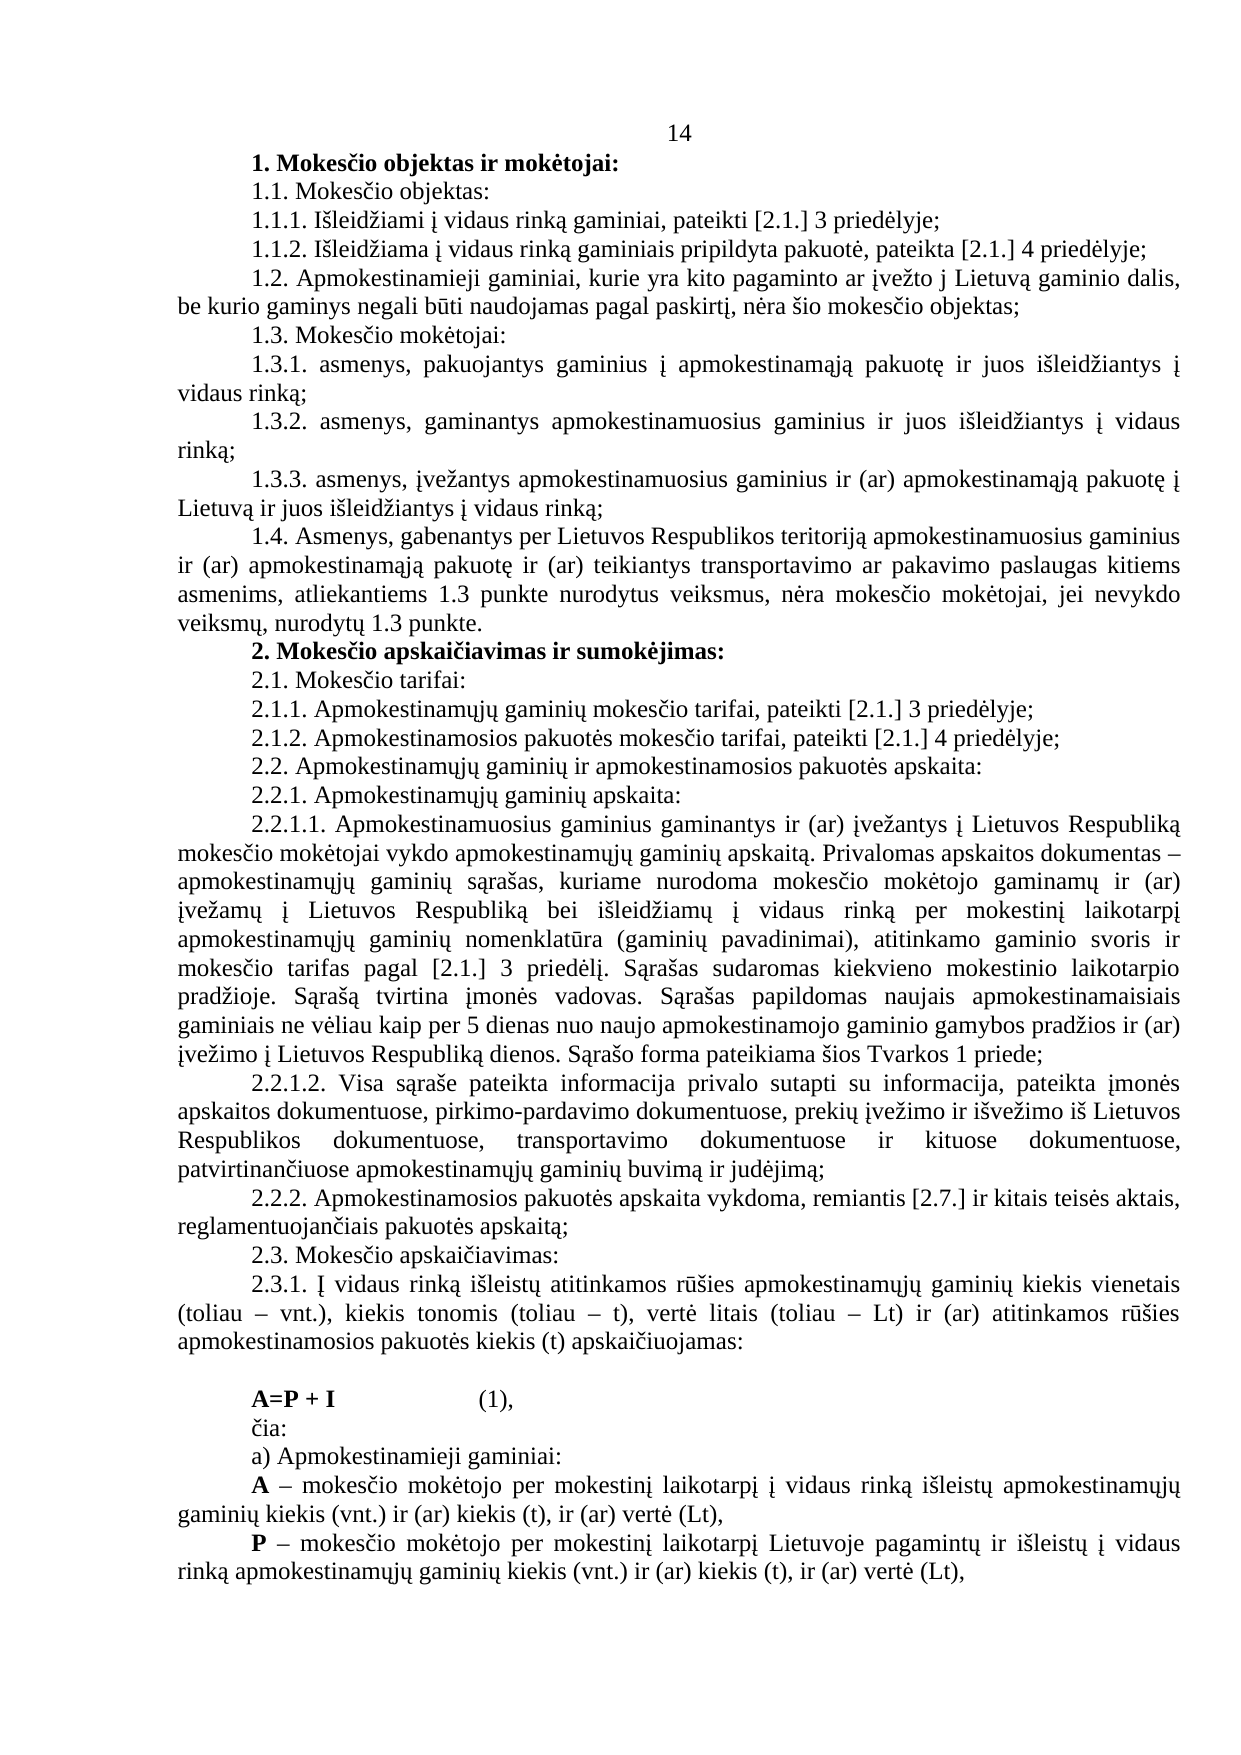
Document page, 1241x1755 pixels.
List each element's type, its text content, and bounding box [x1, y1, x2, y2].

text 2.2. Apmokestinamųjų gaminių ir apmokestinamosios pakuotės apskaita: [177, 751, 1181, 780]
text 2.3. Mokesčio apskaičiavimas: [177, 1240, 1181, 1269]
text 2.2.2. Apmokestinamosios pakuotės apskaita vykdoma, remiantis [2.7.] ir kitais teisės aktais, reglamentuojančiais pakuotės apskaitą; [177, 1183, 1181, 1240]
text 1. Mokesčio objektas ir mokėtojai: [177, 148, 1181, 176]
text 1.3. Mokesčio mokėtojai: [177, 320, 1181, 349]
text P – mokesčio mokėtojo per mokestinį laikotarpį Lietuvoje pagamintų ir išleistų į vidaus rinką apmokestinamųjų gaminių kiekis (vnt.) ir (ar) kiekis (t), ir (ar) vertė (Lt), [177, 1528, 1181, 1585]
text 1.3.3. asmenys, įvežantys apmokestinamuosius gaminius ir (ar) apmokestinamąją pakuotę į Lietuvą ir juos išleidžiantys į vidaus rinką; [177, 464, 1181, 521]
text 2.3.1. Į vidaus rinką išleistų atitinkamos rūšies apmokestinamųjų gaminių kiekis vienetais (toliau – vnt.), kiekis tonomis (toliau – t), vertė litais (toliau – Lt) ir (ar) atitinkamos rūšies apmokestinamosios pakuotės kiekis (t) apskaičiuojamas: [177, 1269, 1181, 1355]
text 2.1.2. Apmokestinamosios pakuotės mokesčio tarifai, pateikti [2.1.] 4 priedėlyje; [177, 723, 1181, 751]
text 2.1. Mokesčio tarifai: [177, 665, 1181, 694]
text 1.3.2. asmenys, gaminantys apmokestinamuosius gaminius ir juos išleidžiantys į vidaus rinką; [177, 406, 1181, 464]
text 1.4. Asmenys, gabenantys per Lietuvos Respublikos teritoriją apmokestinamuosius gaminius ir (ar) apmokestinamąją pakuotę ir (ar) teikiantys transportavimo ar pakavimo paslaugas kitiems asmenims, atliekantiems 1.3 punkte nurodytus veiksmus, nėra mokesčio mokėtojai, jei nevykdo veiksmų, nurodytų 1.3 punkte. [177, 521, 1181, 636]
text 1.1.2. Išleidžiama į vidaus rinką gaminiais pripildyta pakuotė, pateikta [2.1.] 4 priedėlyje; [177, 234, 1181, 263]
text A=P + I (1), [177, 1384, 1181, 1413]
text 2.2.1. Apmokestinamųjų gaminių apskaita: [177, 780, 1181, 809]
text 2.2.1.1. Apmokestinamuosius gaminius gaminantys ir (ar) įvežantys į Lietuvos Respubliką mokesčio mokėtojai vykdo apmokestinamųjų gaminių apskaitą. Privalomas apskaitos dokumentas – apmokestinamųjų gaminių sąrašas, kuriame nurodoma mokesčio mokėtojo gaminamų ir (ar) įvežamų į Lietuvos Respubliką bei išleidžiamų į vidaus rinką per mokestinį laikotarpį apmokestinamųjų gaminių nomenklatūra (gaminių pavadinimai), atitinkamo gaminio svoris ir mokesčio tarifas pagal [2.1.] 3 priedėlį. Sąrašas sudaromas kiekvieno mokestinio laikotarpio pradžioje. Sąrašą tvirtina įmonės vadovas. Sąrašas papildomas naujais apmokestinamaisiais gaminiais ne vėliau kaip per 5 dienas nuo naujo apmokestinamojo gaminio gamybos pradžios ir (ar) įvežimo į Lietuvos Respubliką dienos. Sąrašo forma pateikiama šios Tvarkos 1 priede; [177, 809, 1181, 1068]
text 1.2. Apmokestinamieji gaminiai, kurie yra kito pagaminto ar įvežto j Lietuvą gaminio dalis, be kurio gaminys negali būti naudojamas pagal paskirtį, nėra šio mokesčio objektas; [177, 263, 1181, 320]
text čia: [177, 1413, 1181, 1441]
text 1.1.1. Išleidžiami į vidaus rinką gaminiai, pateikti [2.1.] 3 priedėlyje; [177, 205, 1181, 234]
text 2.2.1.2. Visa sąraše pateikta informacija privalo sutapti su informacija, pateikta įmonės apskaitos dokumentuose, pirkimo-pardavimo dokumentuose, prekių įvežimo ir išvežimo iš Lietuvos Respublikos dokumentuose, transportavimo dokumentuose ir kituose dokumentuose, patvirtinančiuose apmokestinamųjų gaminių buvimą ir judėjimą; [177, 1068, 1181, 1183]
text A – mokesčio mokėtojo per mokestinį laikotarpį į vidaus rinką išleistų apmokestinamųjų gaminių kiekis (vnt.) ir (ar) kiekis (t), ir (ar) vertė (Lt), [177, 1470, 1181, 1528]
text 1.1. Mokesčio objektas: [177, 176, 1181, 205]
text 2.1.1. Apmokestinamųjų gaminių mokesčio tarifai, pateikti [2.1.] 3 priedėlyje; [177, 694, 1181, 723]
text a) Apmokestinamieji gaminiai: [177, 1441, 1181, 1470]
text 2. Mokesčio apskaičiavimas ir sumokėjimas: [177, 636, 1181, 665]
text 1.3.1. asmenys, pakuojantys gaminius į apmokestinamąją pakuotę ir juos išleidžiantys į vidaus rinką; [177, 349, 1181, 406]
